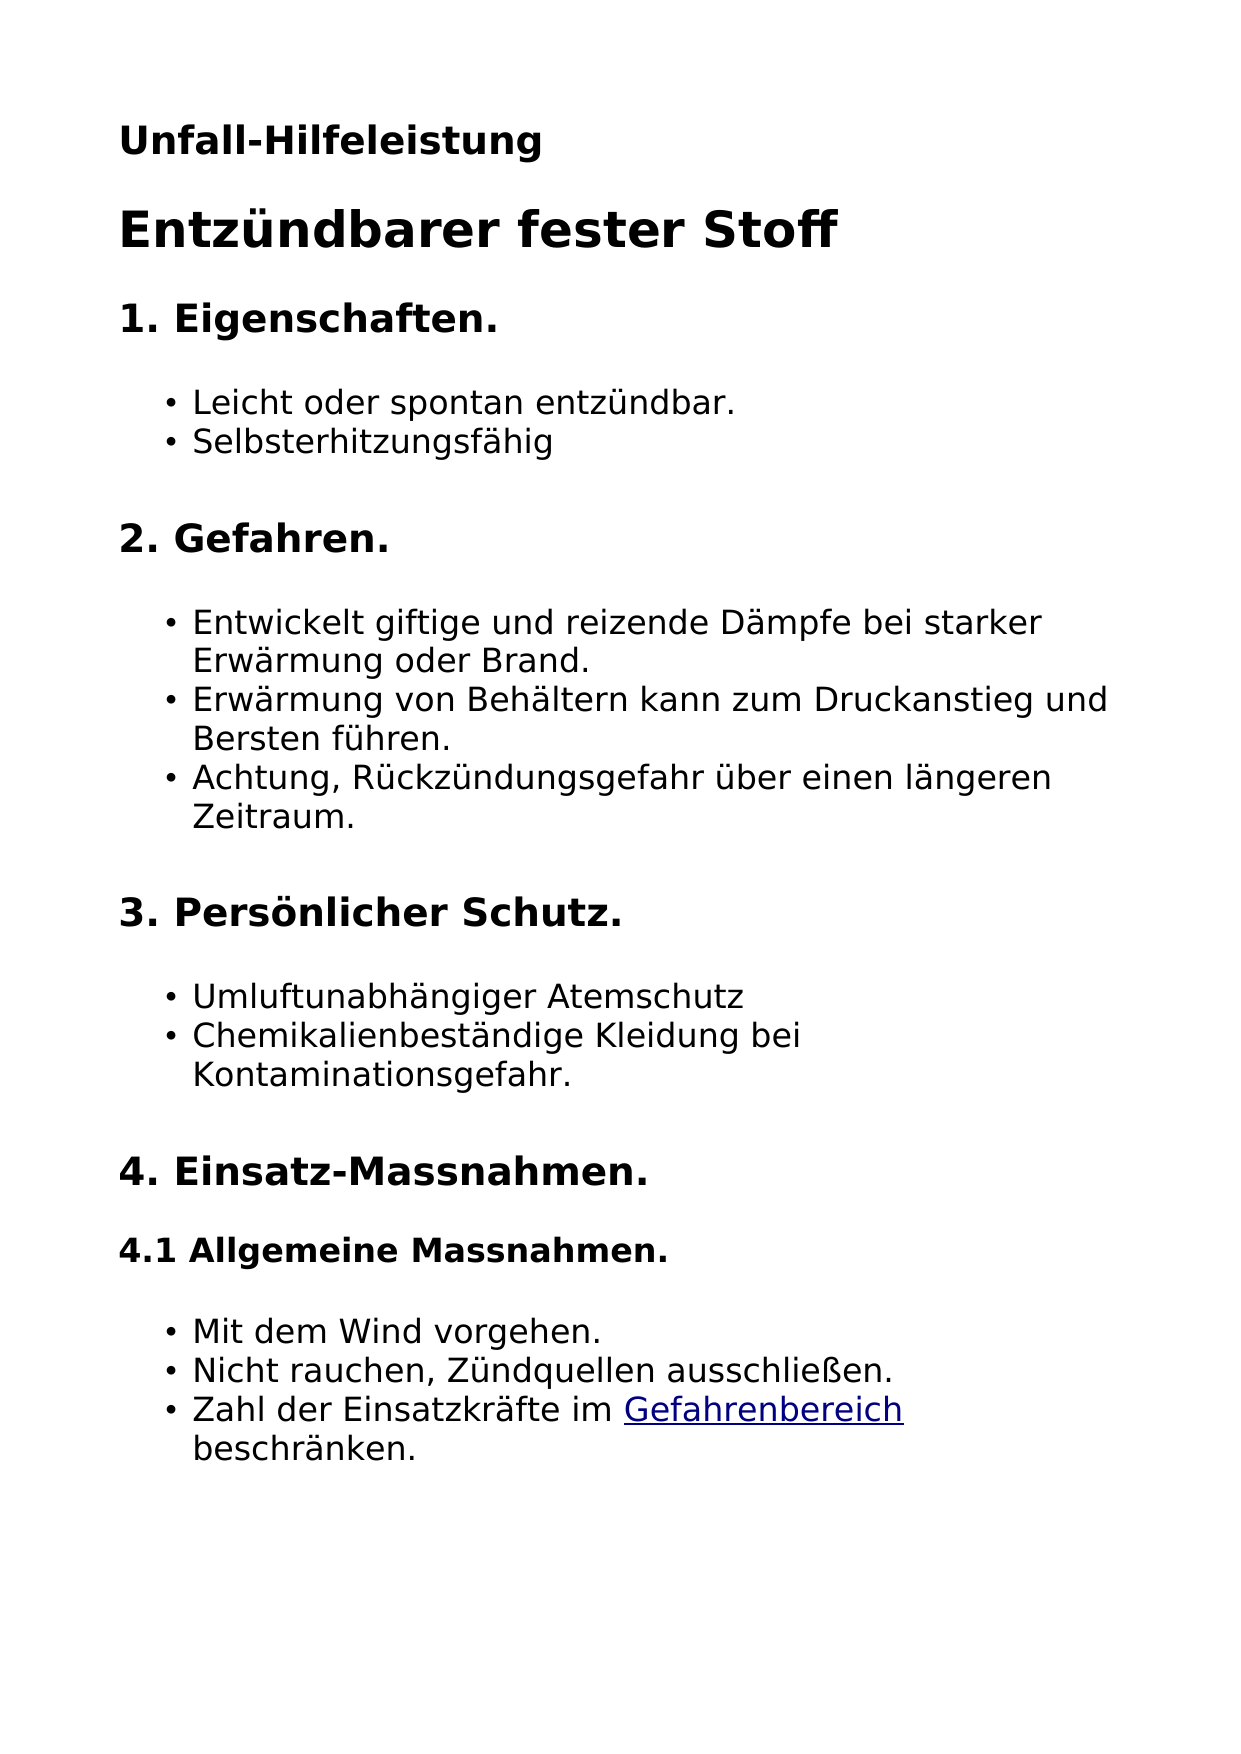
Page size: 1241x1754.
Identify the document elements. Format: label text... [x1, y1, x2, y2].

subtitle 3. Persönlicher Schutz. [118, 891, 1122, 936]
subtitle Entzündbarer fester Stoff [118, 201, 1122, 259]
subtitle 4. Einsatz-Massnahmen. [118, 1149, 1122, 1194]
list Selbsterhitzungsfähig [177, 423, 1122, 461]
subtitle 1. Eigenschaften. [118, 297, 1122, 342]
list Nicht rauchen, Zündquellen ausschließen. [177, 1351, 1122, 1390]
subtitle 4.1 Allgemeine Massnahmen. [118, 1232, 1122, 1271]
list Zahl der Einsatzkräfte im Gefahrenbereich beschränken. [177, 1390, 1122, 1468]
subtitle 2. Gefahren. [118, 516, 1122, 561]
list Mit dem Wind vorgehen. [177, 1312, 1122, 1351]
subtitle Unfall-Hilfeleistung [118, 118, 1122, 163]
list Umluftunabhängiger Atemschutz [177, 978, 1122, 1017]
list Achtung, Rückzündungsgefahr über einen längeren Zeitraum. [177, 758, 1122, 836]
list Erwärmung von Behältern kann zum Druckanstieg und Bersten führen. [177, 681, 1122, 758]
list Chemikalienbeständige Kleidung bei Kontaminationsgefahr. [177, 1017, 1122, 1094]
list Leicht oder spontan entzündbar. [177, 384, 1122, 423]
list Entwickelt giftige und reizende Dämpfe bei starker Erwärmung oder Brand. [177, 603, 1122, 681]
